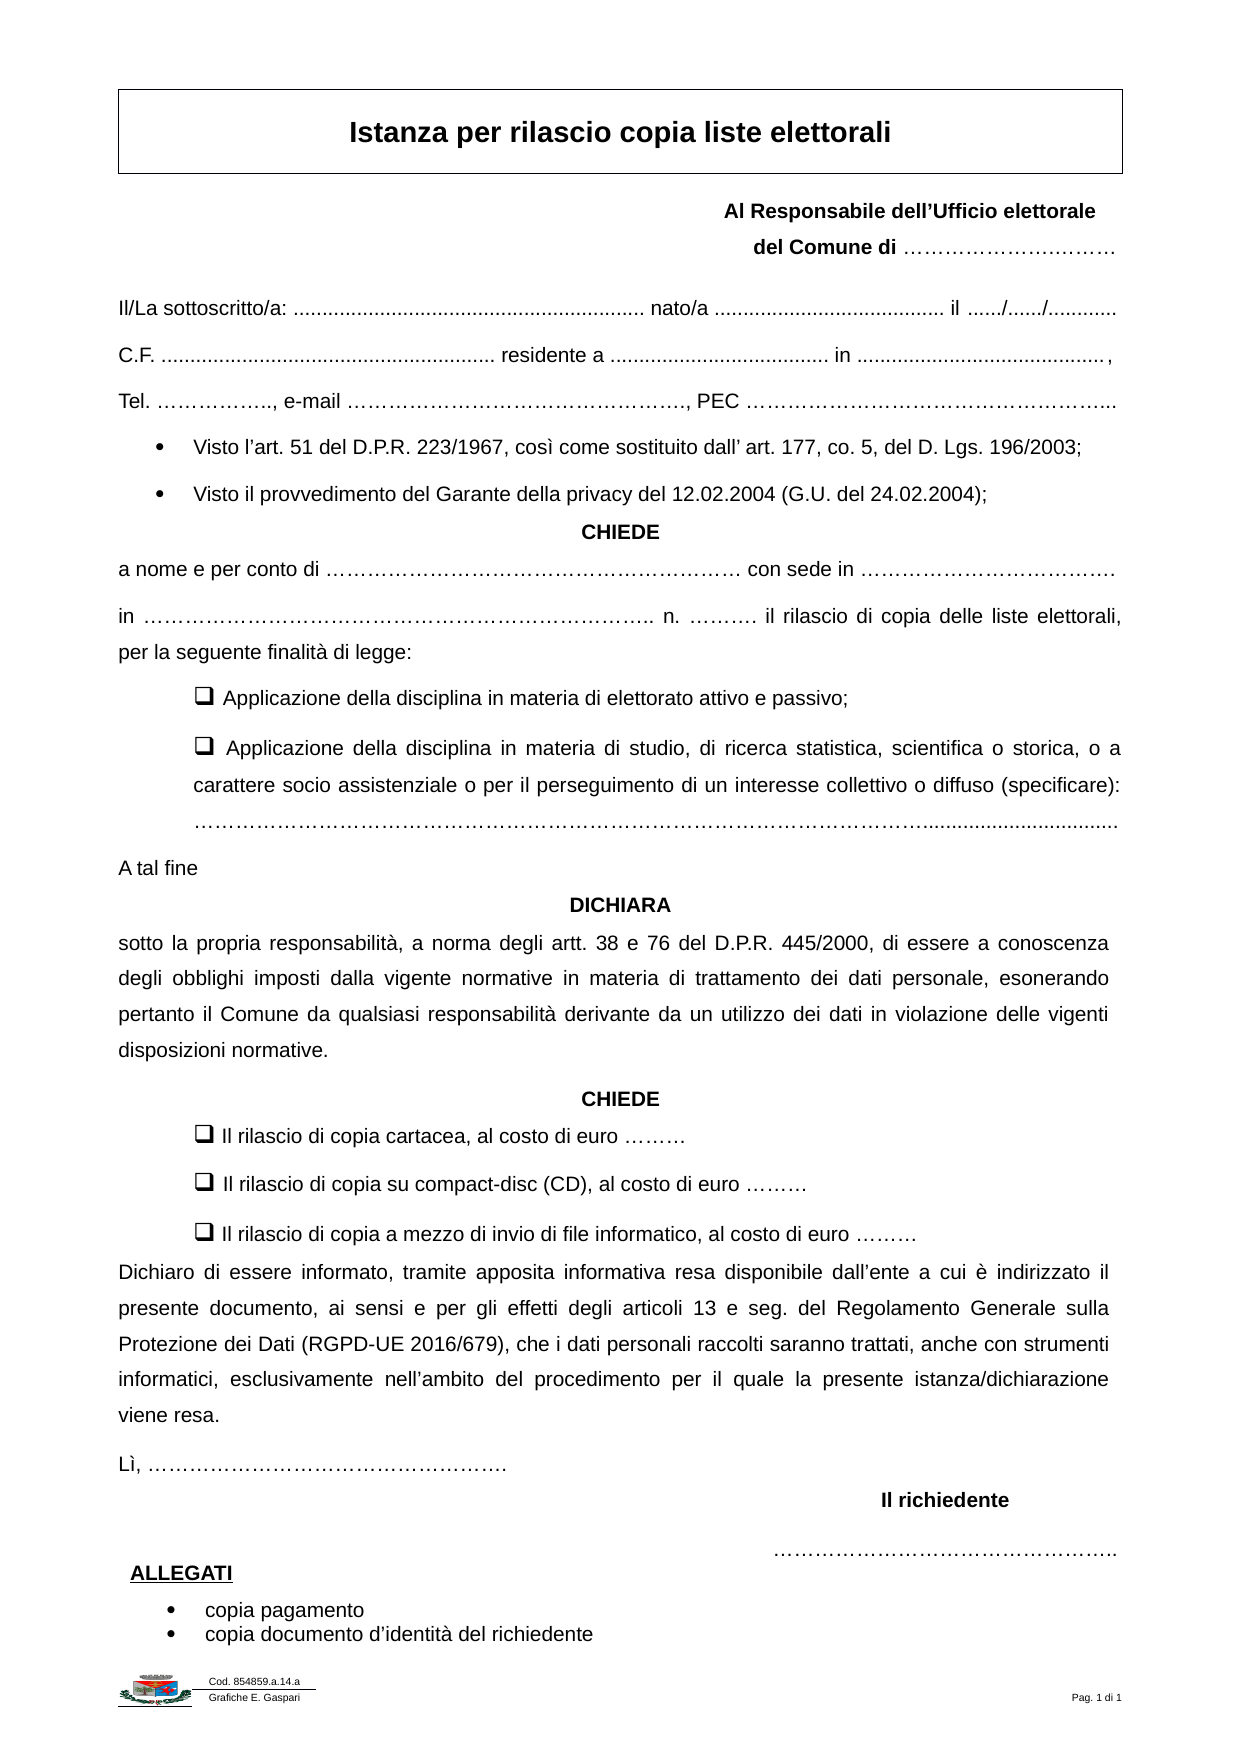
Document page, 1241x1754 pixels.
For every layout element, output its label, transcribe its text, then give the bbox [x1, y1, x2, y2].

text A tal fine [118, 855, 1122, 880]
subtitle DICHIARA [119, 893, 1121, 918]
text C.F. .......................................................... residente a ...................................... in ..........................................., [118, 342, 1122, 366]
text  Il rilascio di copia su compact-disc (CD), al costo di euro ……… [118, 1172, 1122, 1197]
list Visto il provvedimento del Garante della privacy del 12.02.2004 (G.U. del 24.02.2004); [156, 482, 1122, 507]
table_header Istanza per rilascio copia liste elettorali [119, 90, 1122, 173]
text  Applicazione della disciplina in materia di elettorato attivo e passivo; [118, 686, 1122, 711]
text in ……………………………………………………………….. n. ………. il rilascio di copia delle liste elettorali, per la seguente finalità di legge: [118, 603, 1122, 663]
text sotto la propria responsabilità, a norma degli artt. 38 e 76 del D.P.R. 445/2000, di essere a conoscenza degli obblighi imposti dalla vigente normative in materia di trattamento dei dati personale, esonerando pertanto il Comune da qualsiasi responsabilità derivante da un utilizzo dei dati in violazione delle vigenti disposizioni normative. [118, 930, 1111, 1062]
text Il/La sottoscritto/a: ............................................................. nato/a ........................................ il ....../....../............ [118, 296, 1122, 320]
text  Il rilascio di copia a mezzo di invio di file informatico, al costo di euro ……… [118, 1222, 1122, 1247]
text  Il rilascio di copia cartacea, al costo di euro ……… [118, 1124, 1122, 1149]
list Visto l’art. 51 del D.P.R. 223/1967, così come sostituito dall’ art. 177, co. 5, del D. Lgs. 196/2003; [156, 435, 1111, 459]
subtitle CHIEDE [119, 519, 1121, 545]
text del Comune di ………………….……… [753, 235, 1122, 259]
list copia pagamento [167, 1597, 1122, 1622]
text ………………………………………….. [768, 1537, 1122, 1561]
picture [118, 1674, 192, 1706]
subtitle CHIEDE [119, 1087, 1121, 1112]
text Il richiedente [768, 1488, 1122, 1512]
text  Applicazione della disciplina in materia di studio, di ricerca statistica, scientifica o storica, o a carattere socio assistenziale o per il perseguimento di un interesse collettivo o diffuso (specificare): …………………………………………………………………………………………….................................. [193, 736, 1122, 832]
text ALLEGATI [130, 1561, 1122, 1585]
text a nome e per conto di …………………………………………………… con sede in ………………………………. [118, 557, 1122, 581]
text Al Responsabile dell’Ufficio elettorale [723, 199, 1122, 223]
text Tel. …………….., e-mail …………………………………………., PEC ……………………………………………... [118, 389, 1122, 413]
text Dichiaro di essere informato, tramite apposita informativa resa disponibile dall’ente a cui è indirizzato il presente documento, ai sensi e per gli effetti degli articoli 13 e seg. del Regolamento Generale sulla Protezione dei Dati (RGPD-UE 2016/679), che i dati personali raccolti saranno trattati, anche con strumenti informatici, esclusivamente nell’ambito del procedimento per il quale la presente istanza/dichiarazione viene resa. [118, 1259, 1111, 1427]
text Lì, ……………………………………………. [118, 1452, 1122, 1476]
list copia documento d’identità del richiedente [167, 1622, 1122, 1646]
